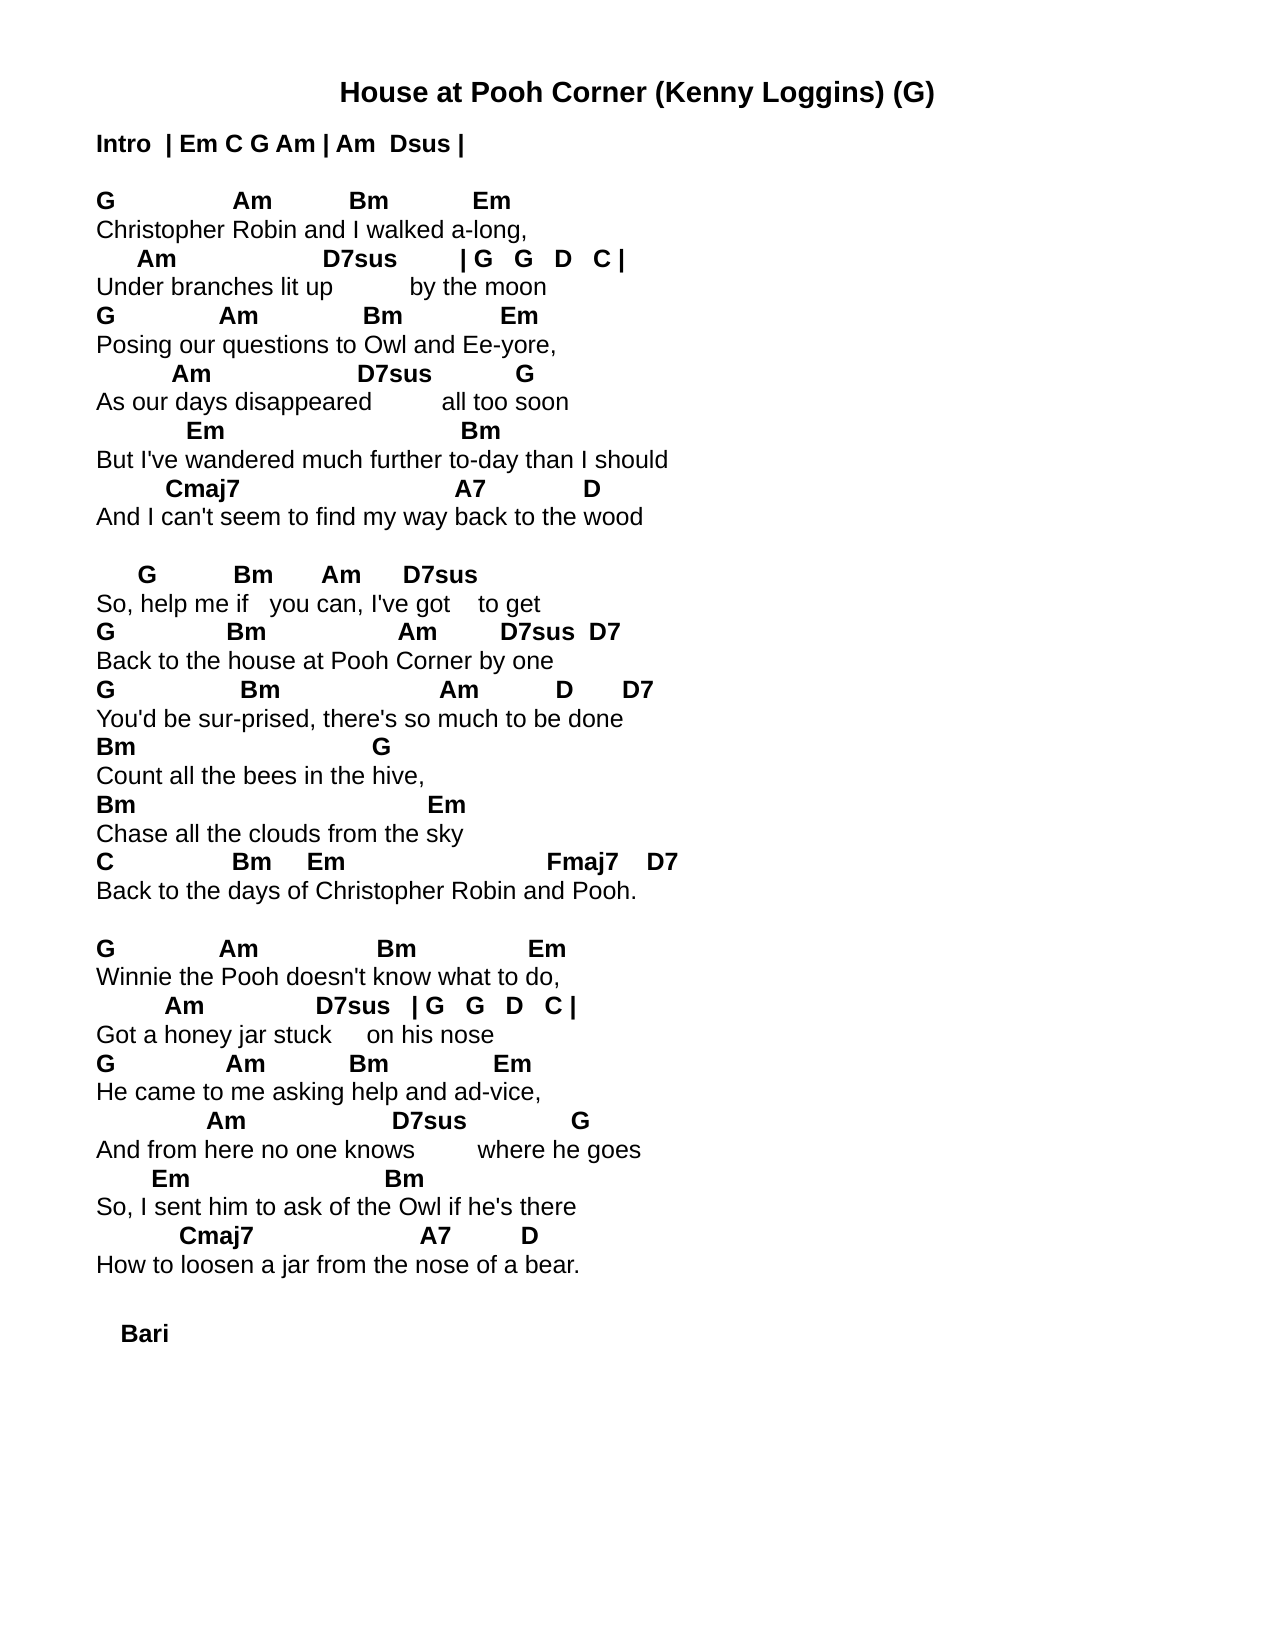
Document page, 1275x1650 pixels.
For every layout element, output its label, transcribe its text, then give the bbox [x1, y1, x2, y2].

table_cell [199, 1299, 309, 1353]
table_cell [1075, 1353, 1185, 1393]
table_cell [856, 1353, 966, 1393]
table_cell [966, 1353, 1075, 1393]
table_cell [747, 1353, 856, 1393]
table_cell [90, 1353, 199, 1393]
table_cell [747, 1299, 856, 1353]
table_cell [528, 1353, 637, 1393]
table_cell [637, 1299, 747, 1353]
table_cell [1075, 1299, 1185, 1353]
table_header Intro | Em C G Am | Am Dsus | G Am Bm Em Christopher Robin and I walked a-long, Am D7sus | G G D C | Under branches lit up by the moon G Am Bm Em Posing our questions to Owl and Ee-yore, Am D7sus G As our days disappeared all too soon Em Bm But I've wandered much further to-day than I should Cmaj7 A7 D And I can't seem to find my way back to the wood G Bm Am D7sus So, help me if you can, I've got to get G Bm Am D7sus D7 Back to the house at Pooh Corner by one G Bm Am D D7 You'd be sur-prised, there's so much to be done Bm G Count all the bees in the hive, Bm Em Chase all the clouds from the sky C Bm Em Fmaj7 D7 Back to the days of Christopher Robin and Pooh. G Am Bm Em Winnie the Pooh doesn't know what to do, Am D7sus | G G D C | Got a honey jar stuck on his nose G Am Bm Em He came to me asking help and ad-vice, Am D7sus G And from here no one knows where he goes Em Bm So, I sent him to ask of the Owl if he's there Cmaj7 A7 D How to loosen a jar from the nose of a bear. [90, 123, 945, 1299]
table_header [945, 123, 1065, 1299]
table_cell [199, 1353, 309, 1393]
table_cell [528, 1299, 637, 1353]
table_cell Bari [90, 1299, 199, 1353]
table_cell [418, 1299, 528, 1353]
table_cell [856, 1299, 966, 1353]
table_cell [309, 1299, 418, 1353]
table_cell [966, 1299, 1075, 1353]
table_cell [637, 1353, 747, 1393]
table_header [1065, 123, 1185, 1299]
text House at Pooh Corner (Kenny Loggins) (G) [90, 75, 1185, 108]
table_cell [418, 1353, 528, 1393]
table_cell [309, 1353, 418, 1393]
